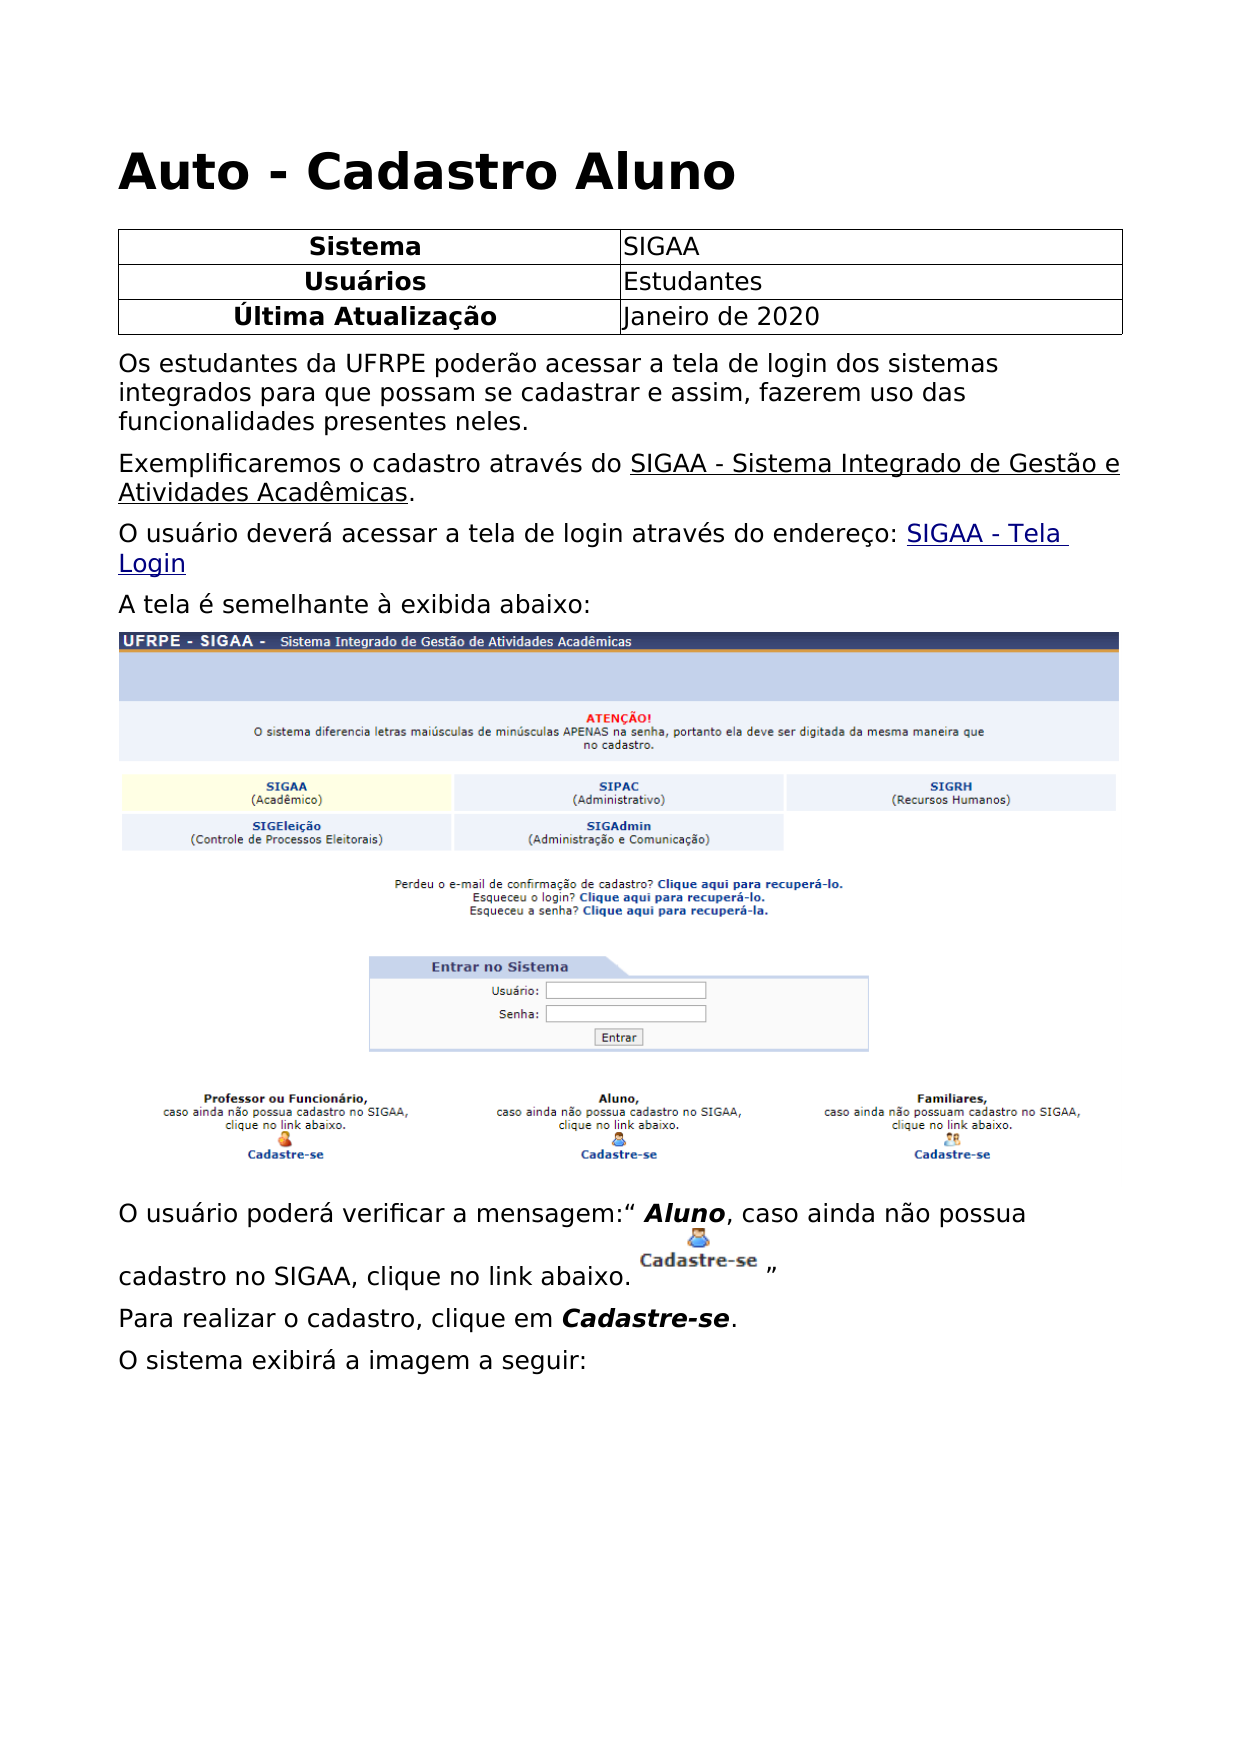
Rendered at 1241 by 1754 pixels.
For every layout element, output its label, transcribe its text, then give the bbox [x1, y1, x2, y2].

text O usuário poderá verificar a mensagem:“ Aluno, caso ainda não possua cadastro no SIGAA, clique no link abaixo. ” [118, 1199, 1122, 1292]
text Exemplificaremos o cadastro através do SIGAA - Sistema Integrado de Gestão e Atividades Acadêmicas. [118, 449, 1122, 507]
text O usuário deverá acessar a tela de login através do endereço: SIGAA - Tela Login [118, 520, 1122, 578]
text O sistema exibirá a imagem a seguir: [118, 1346, 1122, 1375]
picture [639, 1228, 765, 1286]
table_header SIGAA [621, 230, 1122, 264]
picture [118, 632, 1123, 1187]
table_cell Janeiro de 2020 [621, 300, 1122, 334]
subtitle Auto - Cadastro Aluno [118, 143, 1122, 201]
text Para realizar o cadastro, clique em Cadastre-se. [118, 1304, 1122, 1333]
table_cell Estudantes [621, 265, 1122, 299]
text Os estudantes da UFRPE poderão acessar a tela de login dos sistemas integrados para que possam se cadastrar e assim, fazerem uso das funcionalidades presentes neles. [118, 349, 1122, 436]
table_cell Usuários [119, 265, 620, 299]
table_header Sistema [119, 230, 620, 264]
text A tela é semelhante à exibida abaixo: [118, 591, 1122, 620]
table_cell Última Atualização [119, 300, 620, 334]
